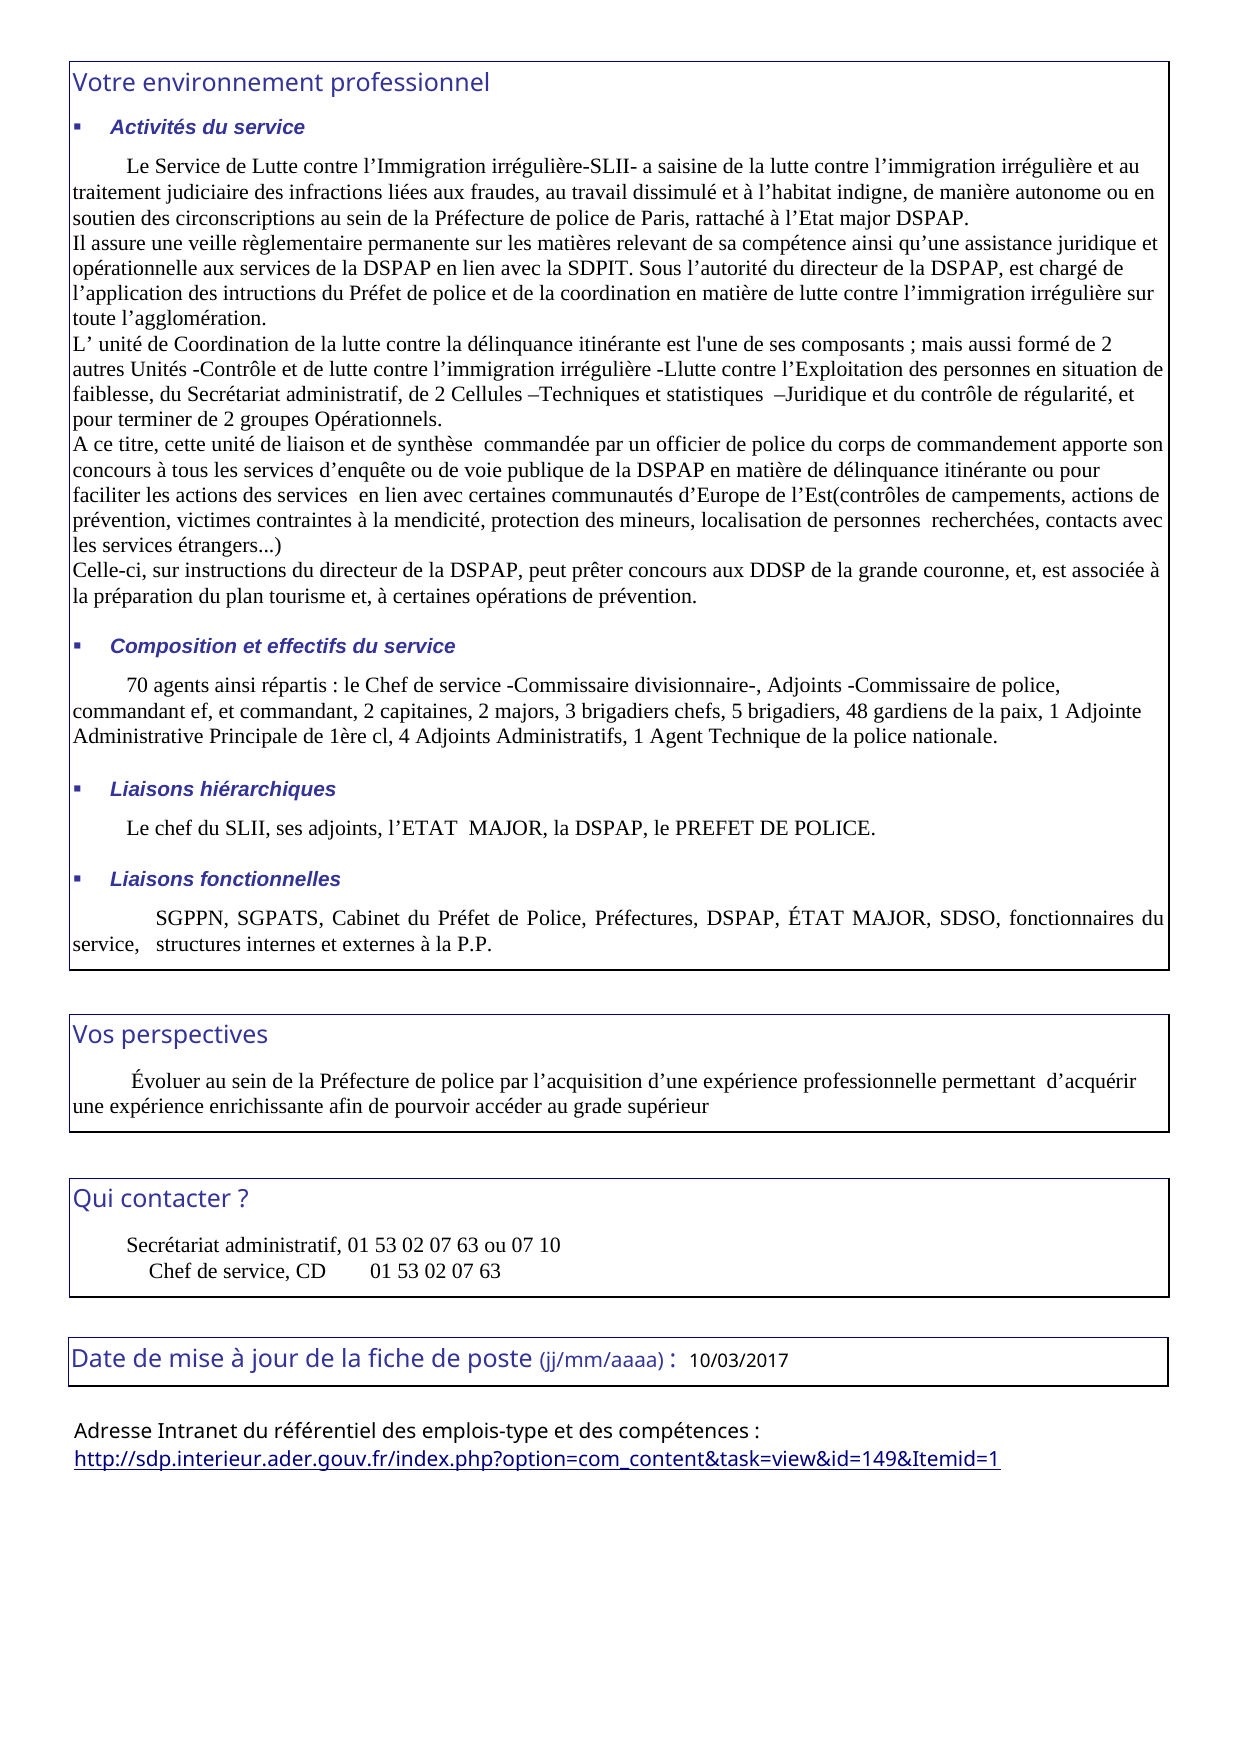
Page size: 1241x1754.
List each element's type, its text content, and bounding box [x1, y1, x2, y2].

text Adresse Intranet du référentiel des emplois-type et des compétences : http://sdp.interieur.ader.gouv.fr/index.php?option=com_content&task=view&id=149&Itemid=1 [74, 1416, 1092, 1473]
text Date de mise à jour de la fiche de poste (jj/mm/aaaa) : 10/03/2017 [71, 1340, 1164, 1374]
text Le Service de Lutte contre l’Immigration irrégulière-SLII- a saisine de la lutte contre l’immigration irrégulière et au traitement judiciaire des infractions liées aux fraudes, au travail dissimulé et à l’habitat indigne, de manière autonome ou en soutien des circonscriptions au sein de la Préfecture de police de Paris, rattaché à l’Etat major DSPAP. Il assure une veille règlementaire permanente sur les matières relevant de sa compétence ainsi qu’une assistance juridique et opérationnelle aux services de la DSPAP en lien avec la SDPIT. Sous l’autorité du directeur de la DSPAP, est chargé de l’application des intructions du Préfet de police et de la coordination en matière de lutte contre l’immigration irrégulière sur toute l’agglomération. L’ unité de Coordination de la lutte contre la délinquance itinérante est l'une de ses composants ; mais aussi formé de 2 autres Unités -Contrôle et de lutte contre l’immigration irrégulière -Llutte contre l’Exploitation des personnes en situation de faiblesse, du Secrétariat administratif, de 2 Cellules –Techniques et statistiques –Juridique et du contrôle de régularité, et pour terminer de 2 groupes Opérationnels. A ce titre, cette unité de liaison et de synthèse commandée par un officier de police du corps de commandement apporte son concours à tous les services d’enquête ou de voie publique de la DSPAP en matière de délinquance itinérante ou pour faciliter les actions des services en lien avec certaines communautés d’Europe de l’Est(contrôles de campements, actions de prévention, victimes contraintes à la mendicité, protection des mineurs, localisation de personnes recherchées, contacts avec les services étrangers...) [72, 153, 1166, 557]
text 70 agents ainsi répartis : le Chef de service -Commissaire divisionnaire-, Adjoints -Commissaire de police, commandant ef, et commandant, 2 capitaines, 2 majors, 3 brigadiers chefs, 5 brigadiers, 48 gardiens de la paix, 1 Adjointe Administrative Principale de 1ère cl, 4 Adjoints Administratifs, 1 Agent Technique de la police nationale. [72, 672, 1166, 748]
text Celle-ci, sur instructions du directeur de la DSPAP, peut prêter concours aux DDSP de la grande couronne, et, est associée à la préparation du plan tourisme et, à certaines opérations de prévention. [72, 557, 1166, 608]
list Liaisons hiérarchiques [72, 777, 1166, 801]
list Activités du service [72, 115, 1166, 139]
list Composition et effectifs du service [72, 633, 1166, 657]
list Liaisons fonctionnelles [72, 866, 1166, 890]
text Vos perspectives [72, 1017, 1166, 1051]
text Secrétariat administratif, 01 53 02 07 63 ou 07 10 [72, 1232, 1166, 1258]
text Le chef du SLII, ses adjoints, l’ETAT MAJOR, la DSPAP, le PREFET DE POLICE. [72, 815, 1166, 841]
text Évoluer au sein de la Préfecture de police par l’acquisition d’une expérience professionnelle permettant d’acquérir une expérience enrichissante afin de pourvoir accéder au grade supérieur [72, 1068, 1166, 1119]
text Qui contacter ? [72, 1181, 1166, 1215]
text Votre environnement professionnel [72, 64, 1166, 98]
text Chef de service, CD 01 53 02 07 63 [72, 1258, 1166, 1283]
text SGPPN, SGPATS, Cabinet du Préfet de Police, Préfectures, DSPAP, ÉTAT MAJOR, SDSO, fonctionnaires du service, structures internes et externes à la P.P. [72, 905, 1166, 956]
